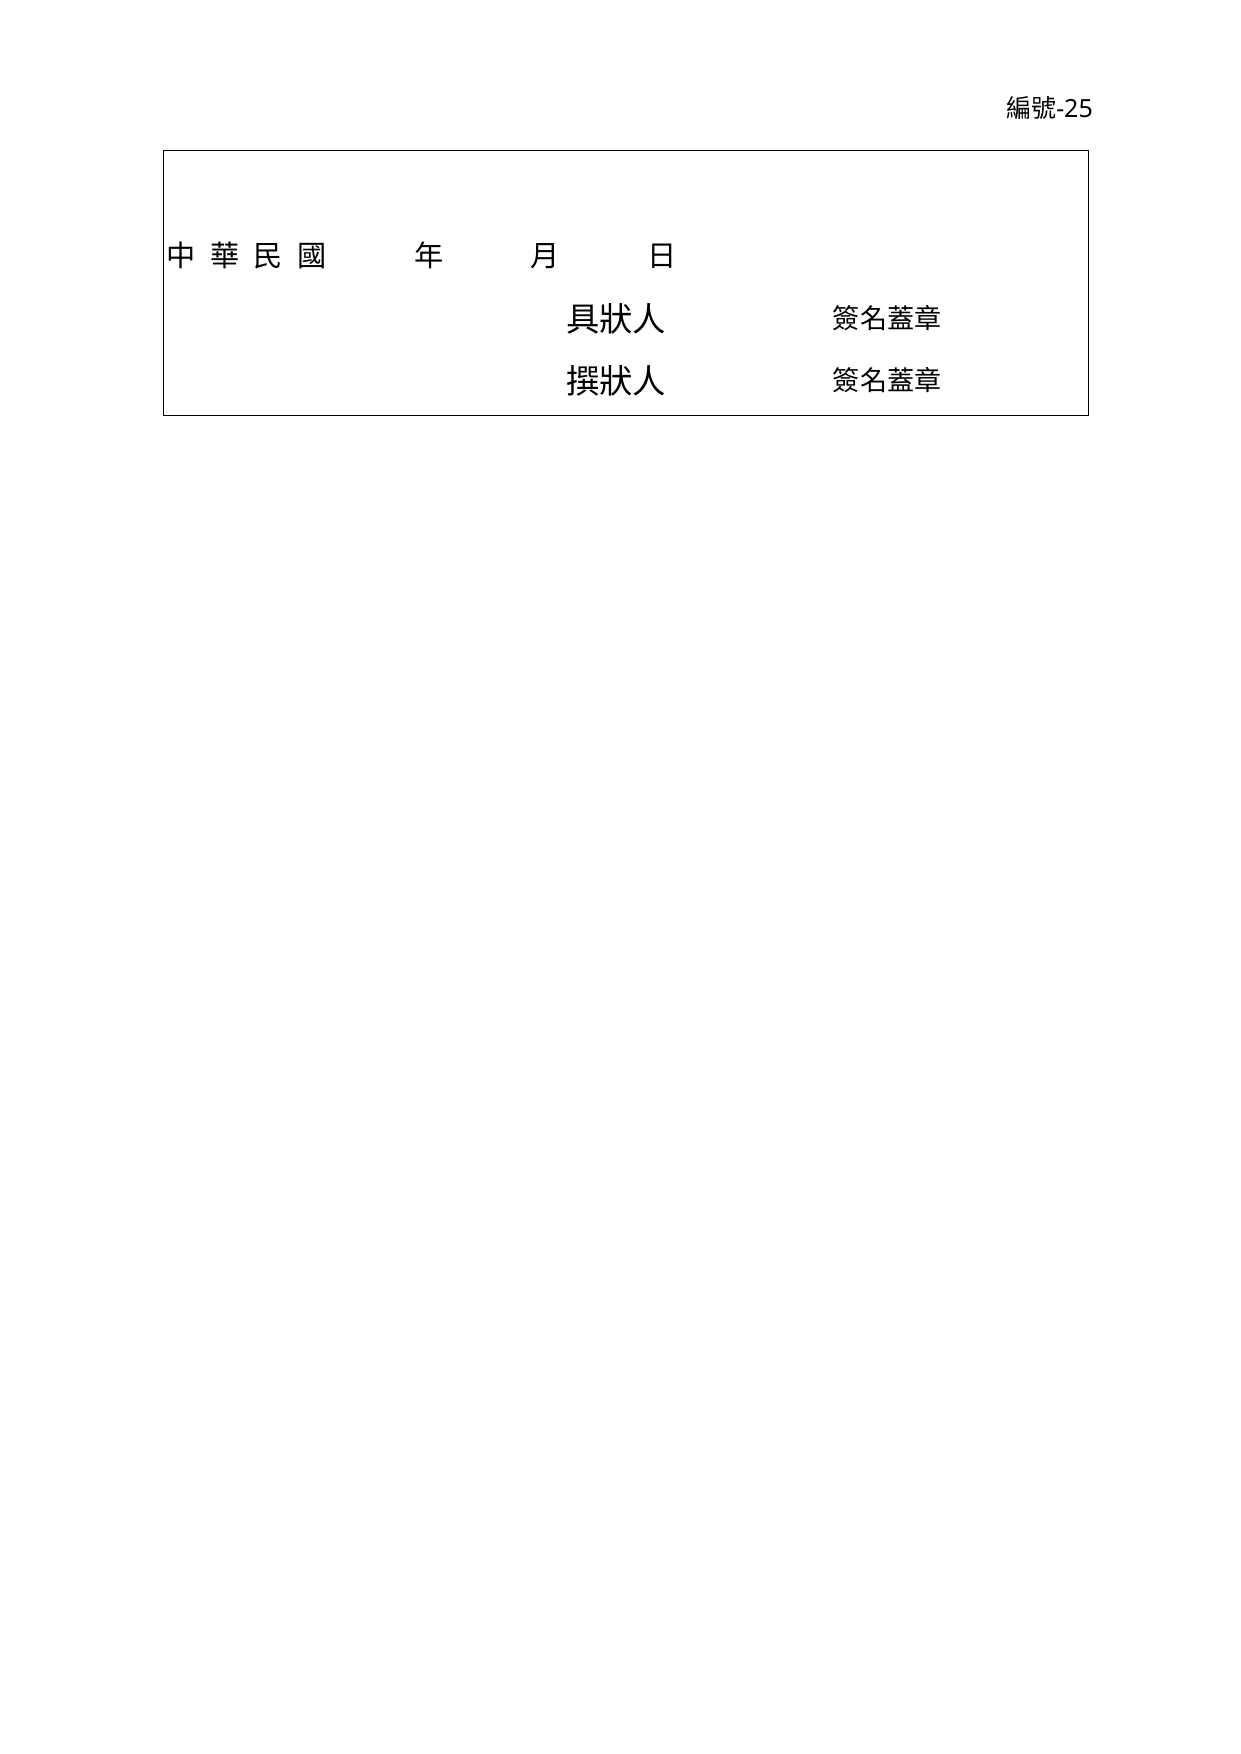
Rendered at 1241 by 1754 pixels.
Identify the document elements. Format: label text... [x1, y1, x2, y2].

table_cell 中 華 民 國 年 月 日 具狀人 簽名蓋章 撰狀人 簽名蓋章 [164, 151, 1088, 414]
